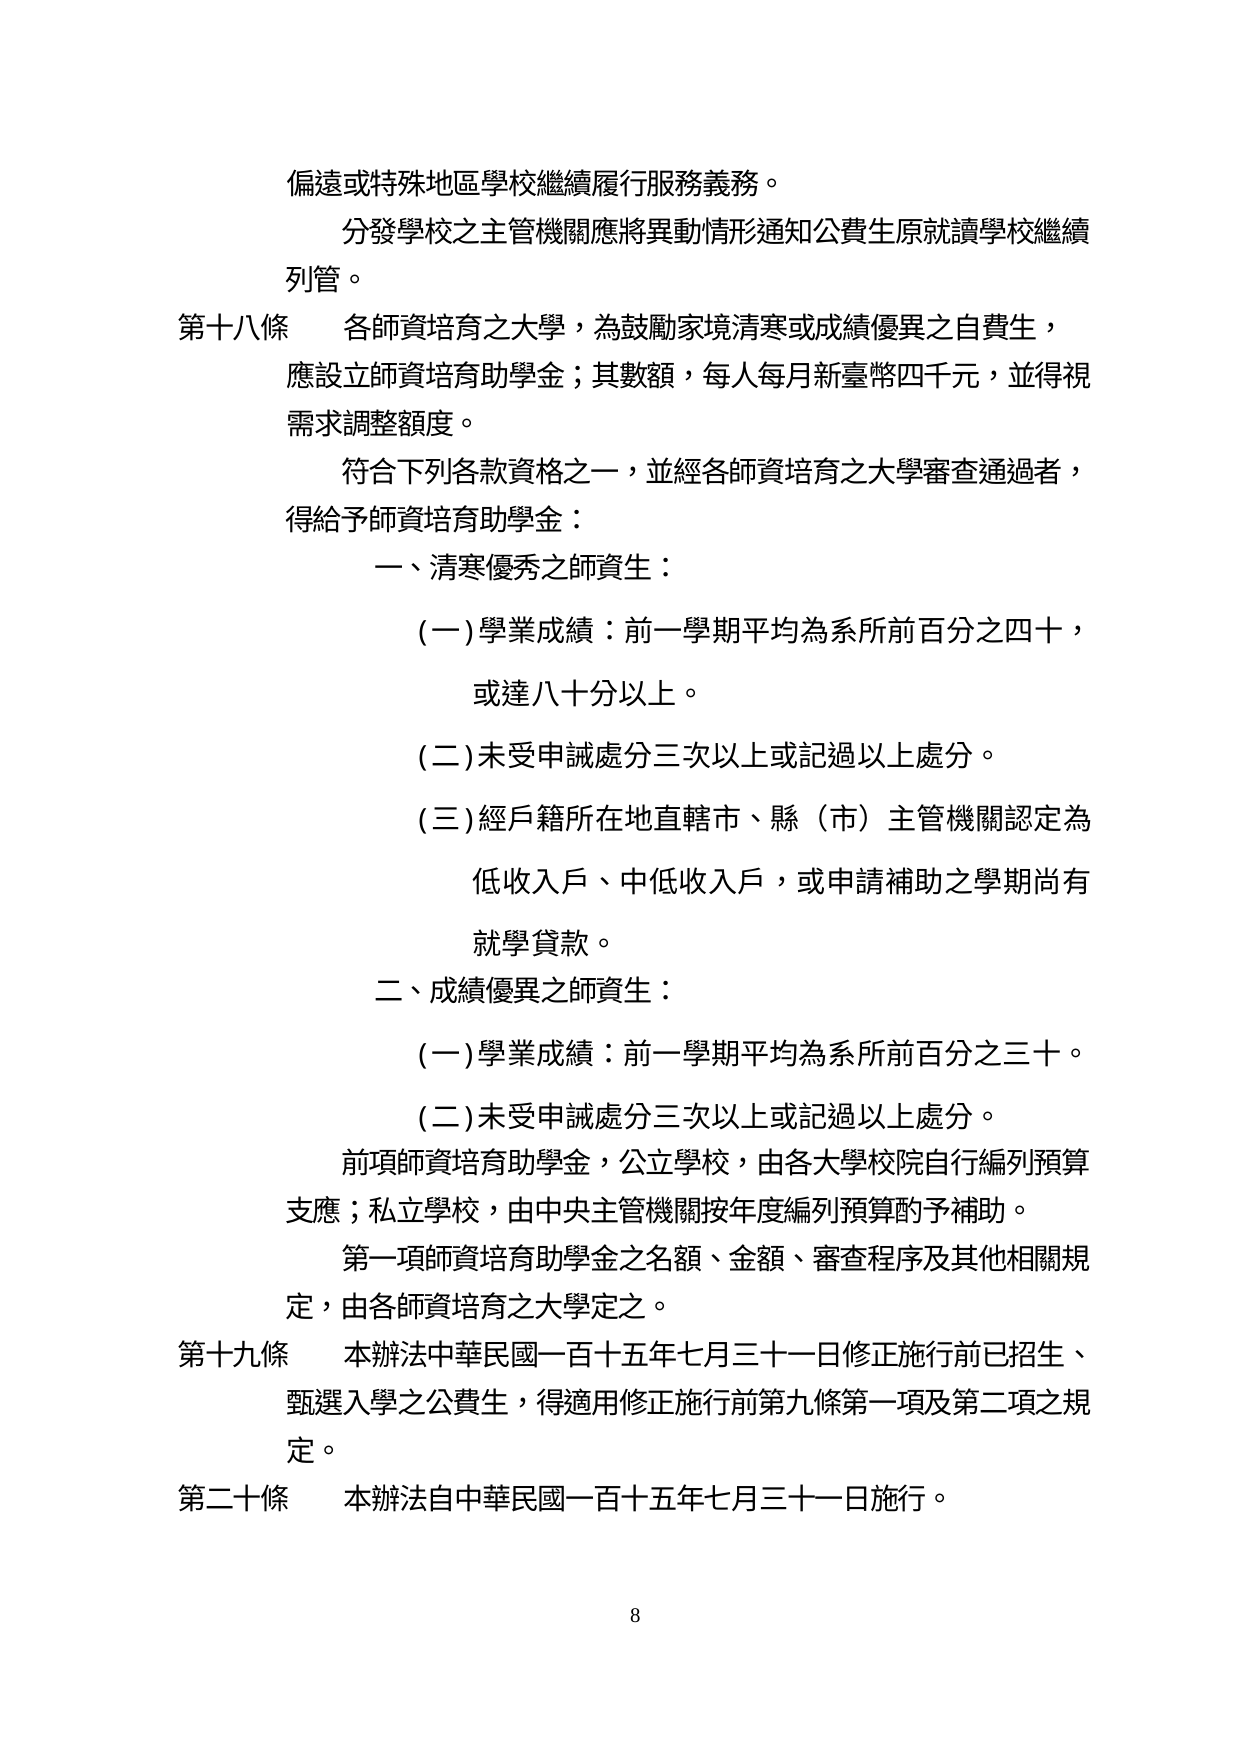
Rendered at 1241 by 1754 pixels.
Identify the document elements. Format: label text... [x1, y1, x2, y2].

text 二、成績優異之師資生： [374, 963, 1092, 1011]
text 前項師資培育助學金，公立學校，由各大學校院自行編列預算支應；私立學校，由中央主管機關按年度編列預算酌予補助。 [202, 1136, 1095, 1231]
text 符合下列各款資格之一，並經各師資培育之大學審查通過者，得給予師資培育助學金： [202, 444, 1095, 540]
text 第十八條 各師資培育之大學，為鼓勵家境清寒或成績優異之自費生，應設立師資培育助學金；其數額，每人每月新臺幣四千元，並得視需求調整額度。 [177, 300, 1092, 444]
text (二)未受申誡處分三次以上或記過以上處分。 [413, 713, 1092, 775]
text 第一項師資培育助學金之名額、金額、審查程序及其他相關規定，由各師資培育之大學定之。 [202, 1231, 1095, 1327]
text 第二十條 本辦法自中華民國一百十五年七月三十一日施行。 [177, 1471, 1092, 1519]
text (一)學業成績：前一學期平均為系所前百分之四十，或達八十分以上。 [413, 588, 1092, 713]
text 一、清寒優秀之師資生： [374, 540, 1092, 588]
text (一)學業成績：前一學期平均為系所前百分之三十。 [413, 1011, 1092, 1073]
text 第十九條 本辦法中華民國一百十五年七月三十一日修正施行前已招生、甄選入學之公費生，得適用修正施行前第九條第一項及第二項之規定。 [177, 1327, 1092, 1471]
text 分發學校之主管機關應將異動情形通知公費生原就讀學校繼續列管。 [202, 204, 1095, 300]
text (二)未受申誡處分三次以上或記過以上處分。 [413, 1073, 1092, 1136]
text 偏遠或特殊地區學校繼續履行服務義務。 [177, 156, 1092, 204]
text (三)經戶籍所在地直轄市、縣（市）主管機關認定為低收入戶、中低收入戶，或申請補助之學期尚有就學貸款。 [413, 775, 1092, 963]
